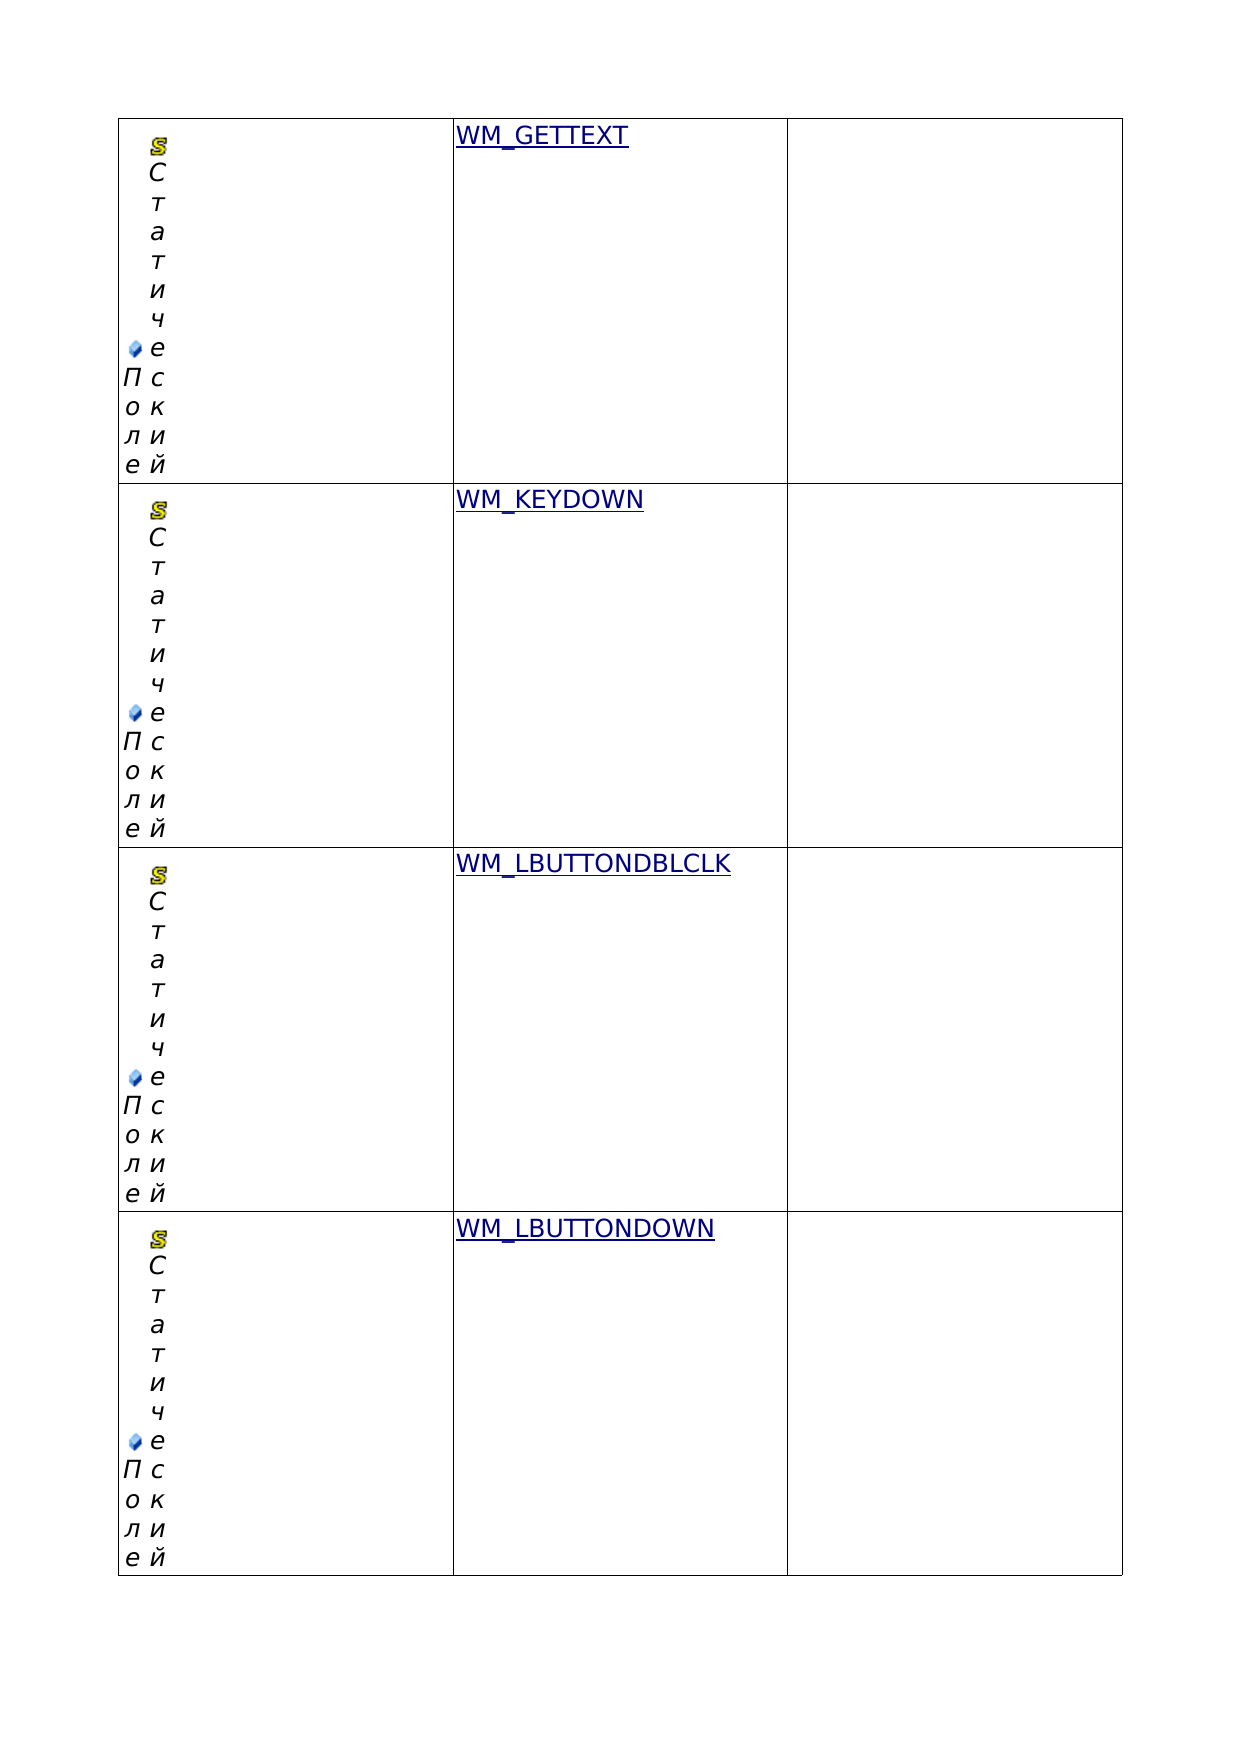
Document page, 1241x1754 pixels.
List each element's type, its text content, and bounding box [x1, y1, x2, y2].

table_cell [119, 484, 453, 847]
table_cell [788, 848, 1122, 1211]
table_cell [788, 1212, 1122, 1575]
table_cell WM_GETTEXT [454, 119, 787, 482]
picture [146, 1226, 172, 1252]
picture [146, 497, 172, 523]
table_cell WM_LBUTTONDBLCLK [454, 848, 787, 1211]
picture [121, 1066, 146, 1092]
picture [121, 1430, 146, 1456]
table_cell [788, 119, 1122, 482]
picture [146, 862, 172, 888]
picture [121, 337, 146, 363]
table_cell [119, 1212, 453, 1575]
table_cell [119, 848, 453, 1211]
table_cell WM_KEYDOWN [454, 484, 787, 847]
picture [146, 133, 172, 159]
table_cell WM_LBUTTONDOWN [454, 1212, 787, 1575]
table_cell [788, 484, 1122, 847]
picture [121, 702, 146, 727]
table_cell [119, 119, 453, 482]
